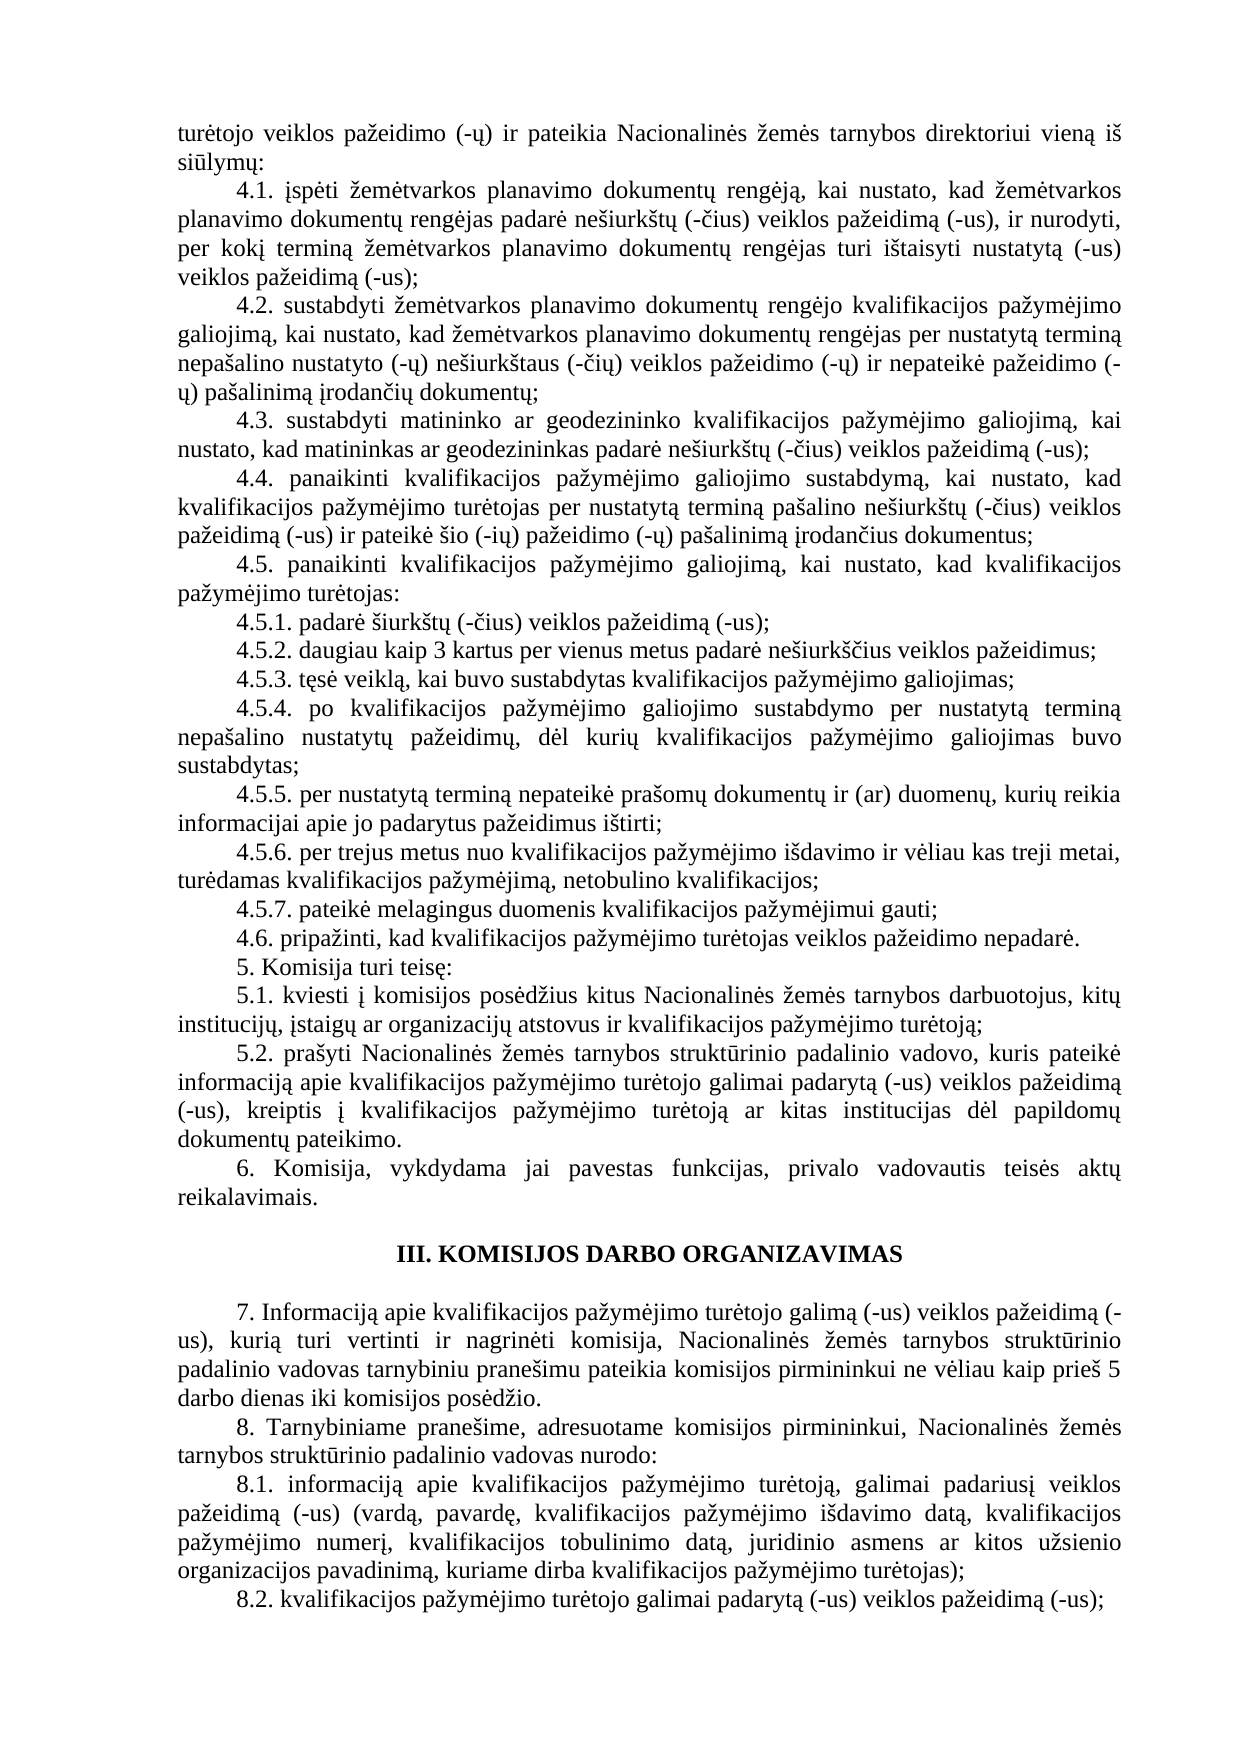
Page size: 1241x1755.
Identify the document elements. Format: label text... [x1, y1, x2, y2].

text 4.5.4. po kvalifikacijos pažymėjimo galiojimo sustabdymo per nustatytą terminą nepašalino nustatytų pažeidimų, dėl kurių kvalifikacijos pažymėjimo galiojimas buvo sustabdytas; [177, 693, 1122, 779]
text 4.3. sustabdyti matininko ar geodezininko kvalifikacijos pažymėjimo galiojimą, kai nustato, kad matininkas ar geodezininkas padarė nešiurkštų (-čius) veiklos pažeidimą (-us); [177, 406, 1122, 463]
text III. KOMISIJOS DARBO ORGANIZAVIMAS [177, 1239, 1122, 1268]
text 4.5. panaikinti kvalifikacijos pažymėjimo galiojimą, kai nustato, kad kvalifikacijos pažymėjimo turėtojas: [177, 549, 1122, 607]
text 4.5.6. per trejus metus nuo kvalifikacijos pažymėjimo išdavimo ir vėliau kas treji metai, turėdamas kvalifikacijos pažymėjimą, netobulino kvalifikacijos; [177, 837, 1122, 894]
text 5.1. kviesti į komisijos posėdžius kitus Nacionalinės žemės tarnybos darbuotojus, kitų institucijų, įstaigų ar organizacijų atstovus ir kvalifikacijos pažymėjimo turėtoją; [177, 981, 1122, 1038]
text 4.2. sustabdyti žemėtvarkos planavimo dokumentų rengėjo kvalifikacijos pažymėjimo galiojimą, kai nustato, kad žemėtvarkos planavimo dokumentų rengėjas per nustatytą terminą nepašalino nustatyto (-ų) nešiurkštaus (-čių) veiklos pažeidimo (-ų) ir nepateikė pažeidimo (-ų) pašalinimą įrodančių dokumentų; [177, 291, 1122, 406]
text 8.1. informaciją apie kvalifikacijos pažymėjimo turėtoją, galimai padariusį veiklos pažeidimą (-us) (vardą, pavardę, kvalifikacijos pažymėjimo išdavimo datą, kvalifikacijos pažymėjimo numerį, kvalifikacijos tobulinimo datą, juridinio asmens ar kitos užsienio organizacijos pavadinimą, kuriame dirba kvalifikacijos pažymėjimo turėtojas); [177, 1469, 1122, 1584]
text 7. Informaciją apie kvalifikacijos pažymėjimo turėtojo galimą (-us) veiklos pažeidimą (-us), kurią turi vertinti ir nagrinėti komisija, Nacionalinės žemės tarnybos struktūrinio padalinio vadovas tarnybiniu pranešimu pateikia komisijos pirmininkui ne vėliau kaip prieš 5 darbo dienas iki komisijos posėdžio. [177, 1297, 1122, 1412]
text turėtojo veiklos pažeidimo (-ų) ir pateikia Nacionalinės žemės tarnybos direktoriui vieną iš siūlymų: [177, 118, 1122, 176]
text 4.5.2. daugiau kaip 3 kartus per vienus metus padarė nešiurkščius veiklos pažeidimus; [177, 636, 1122, 664]
text 4.5.1. padarė šiurkštų (-čius) veiklos pažeidimą (-us); [177, 607, 1122, 636]
text 6. Komisija, vykdydama jai pavestas funkcijas, privalo vadovautis teisės aktų reikalavimais. [177, 1153, 1122, 1211]
text 8. Tarnybiniame pranešime, adresuotame komisijos pirmininkui, Nacionalinės žemės tarnybos struktūrinio padalinio vadovas nurodo: [177, 1412, 1122, 1469]
text 8.2. kvalifikacijos pažymėjimo turėtojo galimai padarytą (-us) veiklos pažeidimą (-us); [177, 1584, 1122, 1613]
text 5.2. prašyti Nacionalinės žemės tarnybos struktūrinio padalinio vadovo, kuris pateikė informaciją apie kvalifikacijos pažymėjimo turėtojo galimai padarytą (-us) veiklos pažeidimą (-us), kreiptis į kvalifikacijos pažymėjimo turėtoją ar kitas institucijas dėl papildomų dokumentų pateikimo. [177, 1038, 1122, 1153]
text 4.1. įspėti žemėtvarkos planavimo dokumentų rengėją, kai nustato, kad žemėtvarkos planavimo dokumentų rengėjas padarė nešiurkštų (-čius) veiklos pažeidimą (-us), ir nurodyti, per kokį terminą žemėtvarkos planavimo dokumentų rengėjas turi ištaisyti nustatytą (-us) veiklos pažeidimą (-us); [177, 176, 1122, 291]
text 4.5.7. pateikė melagingus duomenis kvalifikacijos pažymėjimui gauti; [177, 894, 1122, 923]
text 4.6. pripažinti, kad kvalifikacijos pažymėjimo turėtojas veiklos pažeidimo nepadarė. [177, 923, 1122, 952]
text 5. Komisija turi teisę: [177, 952, 1122, 981]
text 4.4. panaikinti kvalifikacijos pažymėjimo galiojimo sustabdymą, kai nustato, kad kvalifikacijos pažymėjimo turėtojas per nustatytą terminą pašalino nešiurkštų (-čius) veiklos pažeidimą (-us) ir pateikė šio (-ių) pažeidimo (-ų) pašalinimą įrodančius dokumentus; [177, 463, 1122, 549]
text 4.5.3. tęsė veiklą, kai buvo sustabdytas kvalifikacijos pažymėjimo galiojimas; [177, 664, 1122, 693]
text 4.5.5. per nustatytą terminą nepateikė prašomų dokumentų ir (ar) duomenų, kurių reikia informacijai apie jo padarytus pažeidimus ištirti; [177, 779, 1122, 837]
